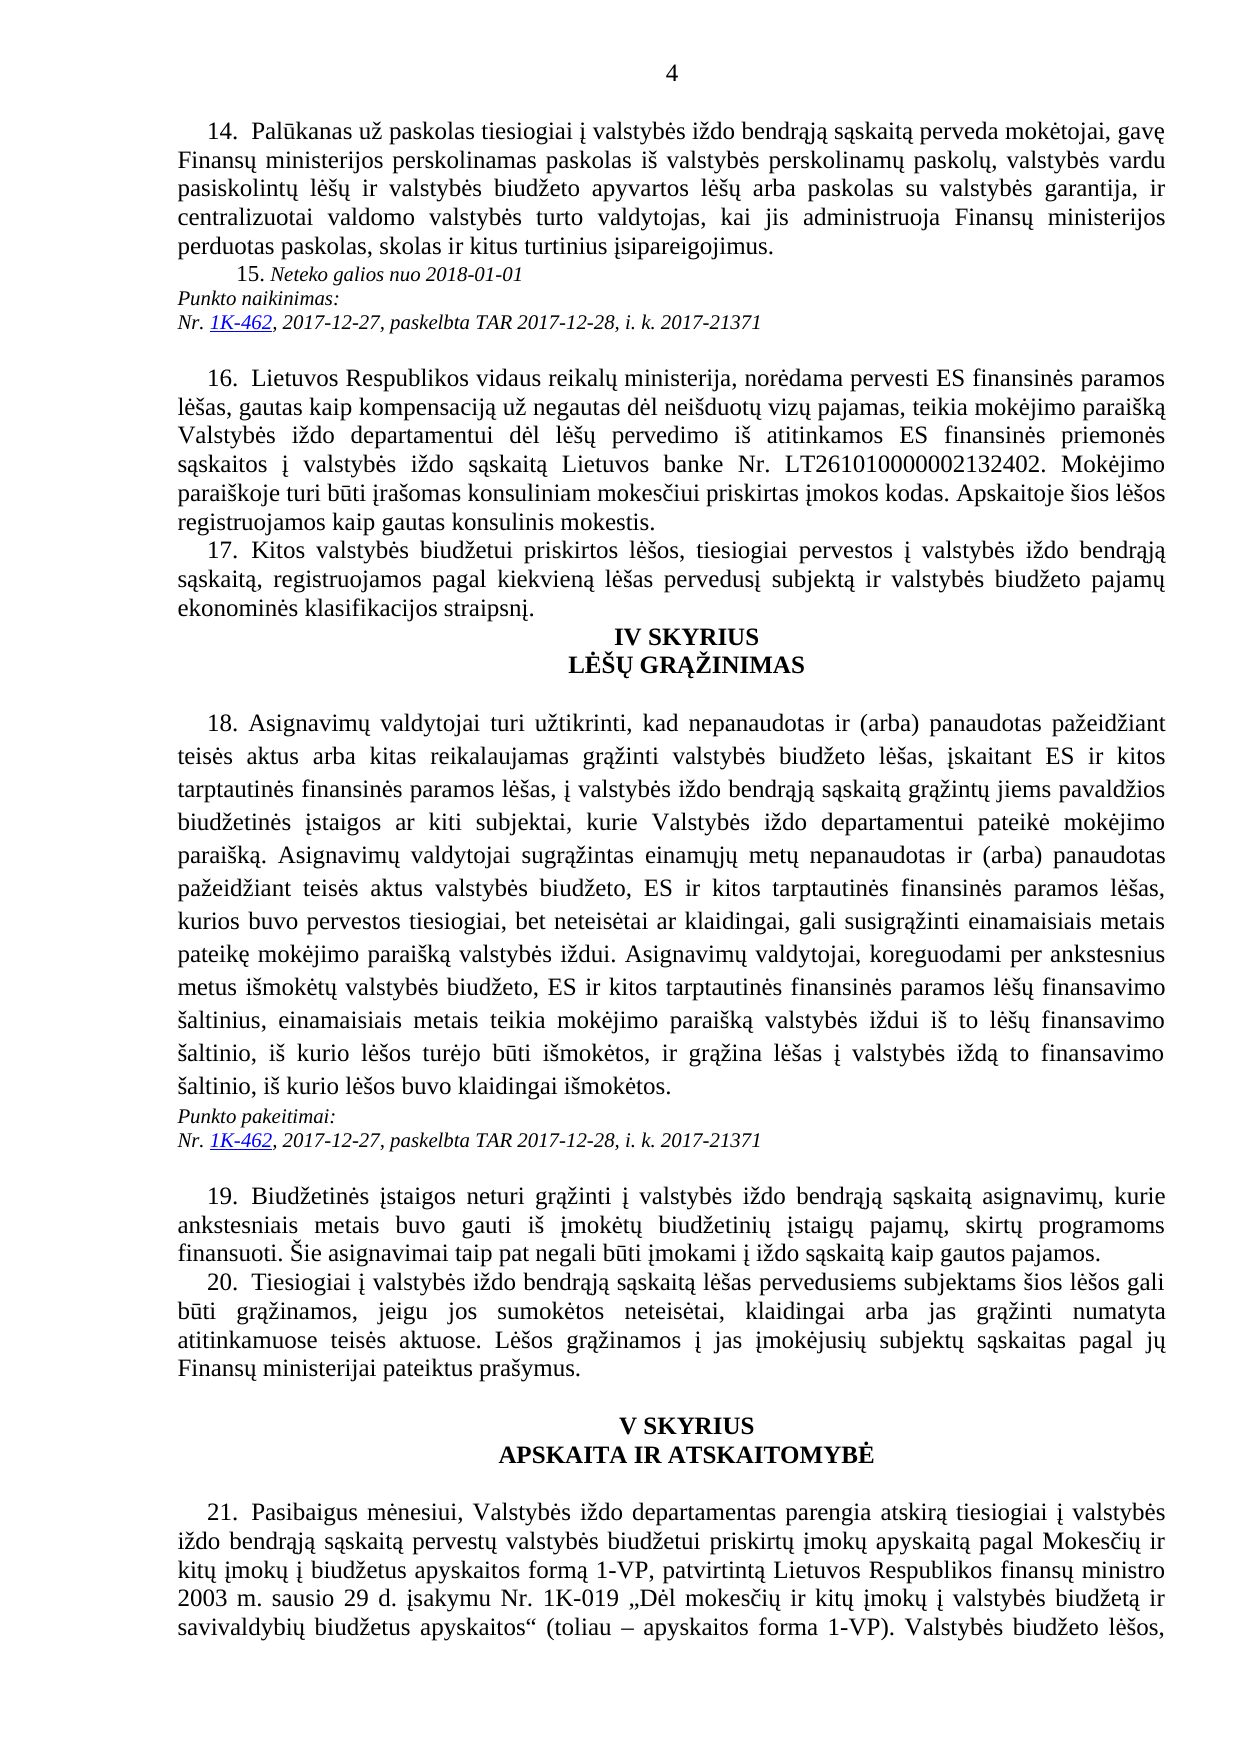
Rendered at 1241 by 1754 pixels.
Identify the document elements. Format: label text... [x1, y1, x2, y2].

text 18. Asignavimų valdytojai turi užtikrinti, kad nepanaudotas ir (arba) panaudotas pažeidžiant teisės aktus arba kitas reikalaujamas grąžinti valstybės biudžeto lėšas, įskaitant ES ir kitos tarptautinės finansinės paramos lėšas, į valstybės iždo bendrąją sąskaitą grąžintų jiems pavaldžios biudžetinės įstaigos ar kiti subjektai, kurie Valstybės iždo departamentui pateikė mokėjimo paraišką. Asignavimų valdytojai sugrąžintas einamųjų metų nepanaudotas ir (arba) panaudotas pažeidžiant teisės aktus valstybės biudžeto, ES ir kitos tarptautinės finansinės paramos lėšas, kurios buvo pervestos tiesiogiai, bet neteisėtai ar klaidingai, gali susigrąžinti einamaisiais metais pateikę mokėjimo paraišką valstybės iždui. Asignavimų valdytojai, koreguodami per ankstesnius metus išmokėtų valstybės biudžeto, ES ir kitos tarptautinės finansinės paramos lėšų finansavimo šaltinius, einamaisiais metais teikia mokėjimo paraišką valstybės iždui iš to lėšų finansavimo šaltinio, iš kurio lėšos turėjo būti išmokėtos, ir grąžina lėšas į valstybės iždą to finansavimo šaltinio, iš kurio lėšos buvo klaidingai išmokėtos. [177, 708, 1166, 1100]
text LĖŠŲ GRĄŽINIMAS [177, 650, 1166, 679]
text 15. Neteko galios nuo 2018-01-01 [177, 260, 1166, 286]
text 17. Kitos valstybės biudžetui priskirtos lėšos, tiesiogiai pervestos į valstybės iždo bendrąją sąskaitą, registruojamos pagal kiekvieną lėšas pervedusį subjektą ir valstybės biudžeto pajamų ekonominės klasifikacijos straipsnį. [177, 535, 1166, 622]
text Nr. 1K-462, 2017-12-27, paskelbta TAR 2017-12-28, i. k. 2017-21371 [177, 1128, 1166, 1152]
text 21. Pasibaigus mėnesiui, Valstybės iždo departamentas parengia atskirą tiesiogiai į valstybės iždo bendrąją sąskaitą pervestų valstybės biudžetui priskirtų įmokų apyskaitą pagal Mokesčių ir kitų įmokų į biudžetus apyskaitos formą 1-VP, patvirtintą Lietuvos Respublikos finansų ministro 2003 m. sausio 29 d. įsakymu Nr. 1K-019 „Dėl mokesčių ir kitų įmokų į valstybės biudžetą ir savivaldybių biudžetus apyskaitos“ (toliau – apyskaitos forma 1-VP). Valstybės biudžeto lėšos, [177, 1497, 1166, 1641]
text APSKAITA IR ATSKAITOMYBĖ [177, 1440, 1166, 1468]
text V SKYRIUS [177, 1411, 1166, 1440]
text 19. Biudžetinės įstaigos neturi grąžinti į valstybės iždo bendrąją sąskaitą asignavimų, kurie ankstesniais metais buvo gauti iš įmokėtų biudžetinių įstaigų pajamų, skirtų programoms finansuoti. Šie asignavimai taip pat negali būti įmokami į iždo sąskaitą kaip gautos pajamos. [177, 1181, 1166, 1267]
text Punkto pakeitimai: [177, 1104, 1166, 1128]
text IV SKYRIUS [177, 622, 1166, 650]
text 16. Lietuvos Respublikos vidaus reikalų ministerija, norėdama pervesti ES finansinės paramos lėšas, gautas kaip kompensaciją už negautas dėl neišduotų vizų pajamas, teikia mokėjimo paraišką Valstybės iždo departamentui dėl lėšų pervedimo iš atitinkamos ES finansinės priemonės sąskaitos į valstybės iždo sąskaitą Lietuvos banke Nr. LT261010000002132402. Mokėjimo paraiškoje turi būti įrašomas konsuliniam mokesčiui priskirtas įmokos kodas. Apskaitoje šios lėšos registruojamos kaip gautas konsulinis mokestis. [177, 363, 1166, 535]
text Nr. 1K-462, 2017-12-27, paskelbta TAR 2017-12-28, i. k. 2017-21371 [177, 310, 1166, 334]
text 14. Palūkanas už paskolas tiesiogiai į valstybės iždo bendrąją sąskaitą perveda mokėtojai, gavę Finansų ministerijos perskolinamas paskolas iš valstybės perskolinamų paskolų, valstybės vardu pasiskolintų lėšų ir valstybės biudžeto apyvartos lėšų arba paskolas su valstybės garantija, ir centralizuotai valdomo valstybės turto valdytojas, kai jis administruoja Finansų ministerijos perduotas paskolas, skolas ir kitus turtinius įsipareigojimus. [177, 116, 1166, 260]
text 20. Tiesiogiai į valstybės iždo bendrąją sąskaitą lėšas pervedusiems subjektams šios lėšos gali būti grąžinamos, jeigu jos sumokėtos neteisėtai, klaidingai arba jas grąžinti numatyta atitinkamuose teisės aktuose. Lėšos grąžinamos į jas įmokėjusių subjektų sąskaitas pagal jų Finansų ministerijai pateiktus prašymus. [177, 1267, 1166, 1382]
text Punkto naikinimas: [177, 286, 1166, 310]
